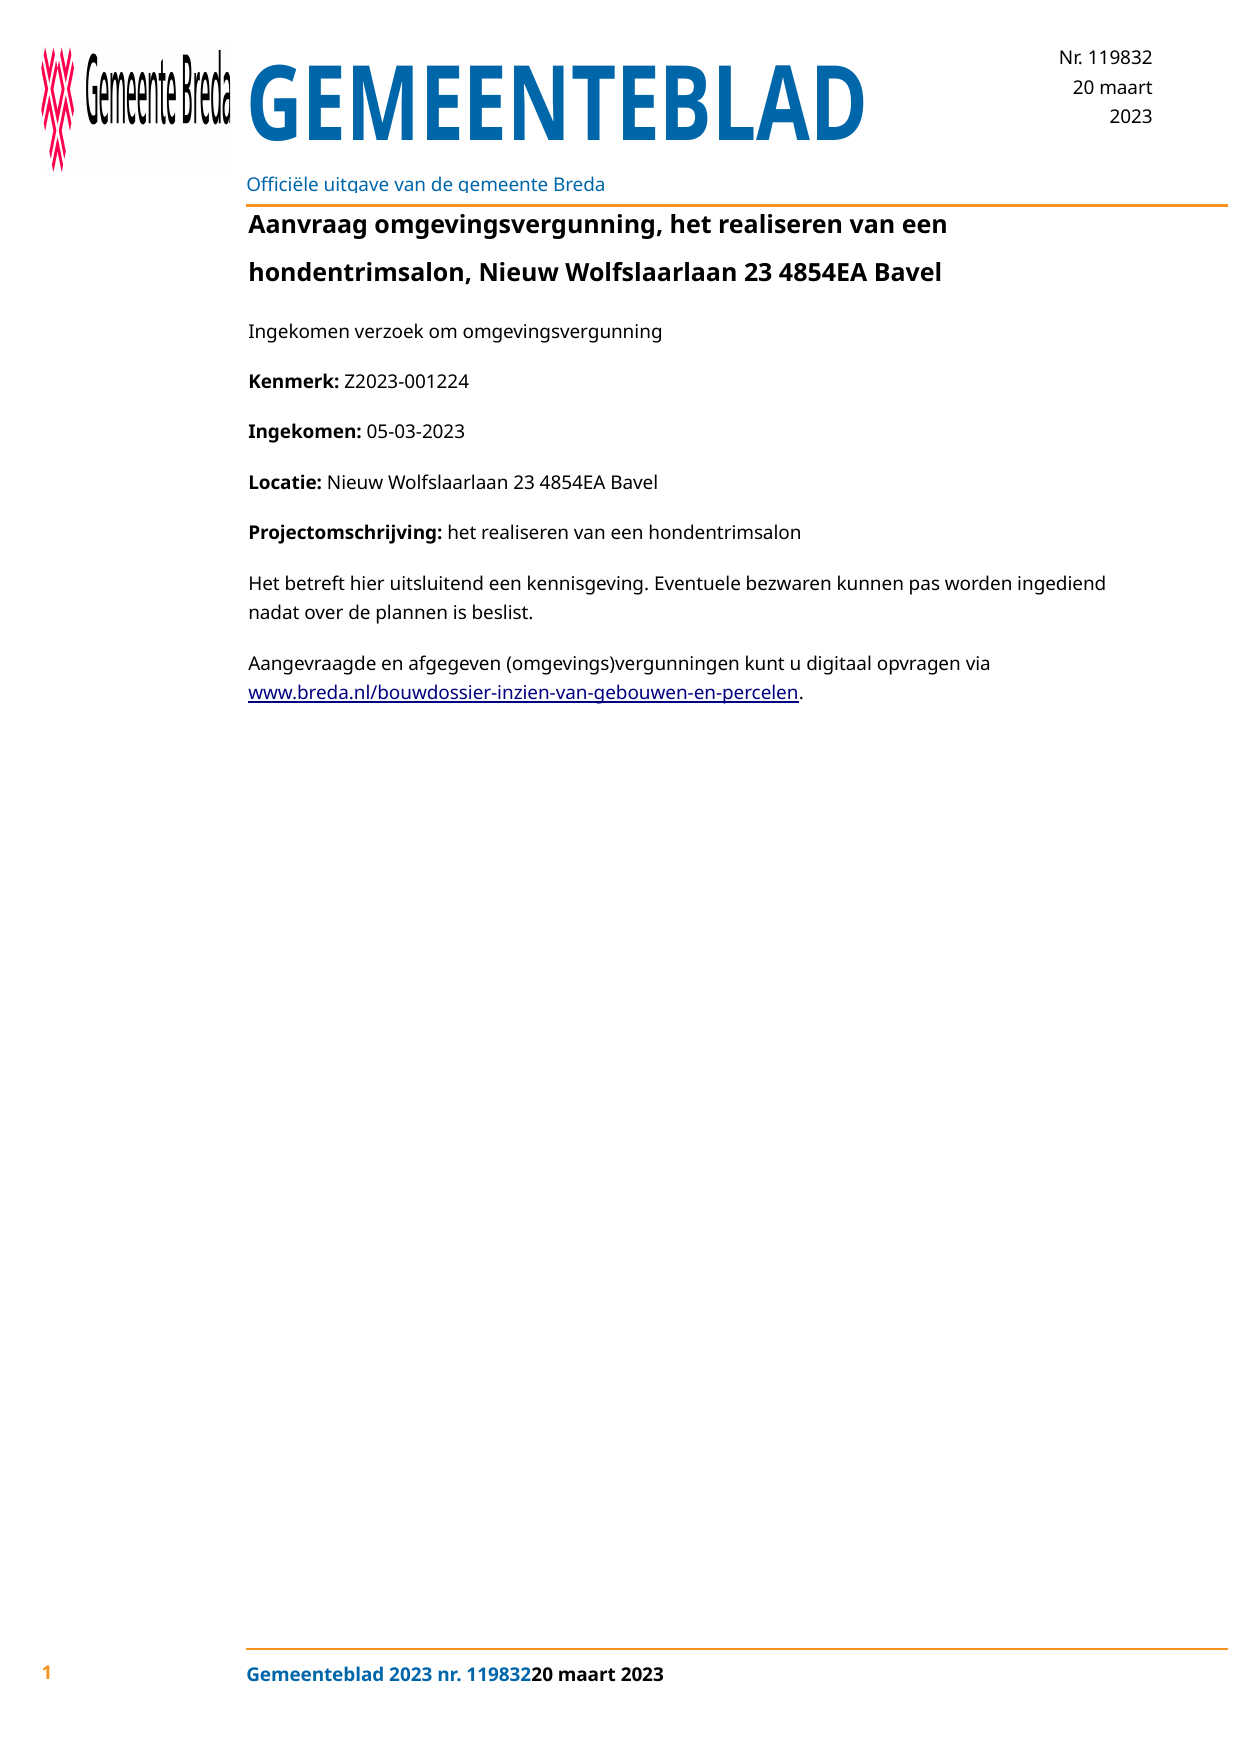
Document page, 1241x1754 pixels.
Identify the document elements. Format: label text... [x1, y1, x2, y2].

text Aangevraagde en afgegeven (omgevings)vergunningen kunt u digitaal opvragen via www.breda.nl/bouwdossier-inzien-van-gebouwen-en-percelen. [248, 650, 1152, 705]
text Ingekomen: 05-03-2023 [248, 419, 1152, 444]
text Het betreft hier uitsluitend een kennisgeving. Eventuele bezwaren kunnen pas worden ingediend nadat over de plannen is beslist. [248, 570, 1152, 625]
text Kenmerk: Z2023-001224 [248, 368, 1152, 394]
text Aanvraag omgevingsvergunning, het realiseren van een hondentrimsalon, Nieuw Wolfslaarlaan 23 4854EA Bavel [248, 207, 1152, 288]
text Projectomschrijving: het realiseren van een hondentrimsalon [248, 519, 1152, 545]
text Ingekomen verzoek om omgevingsvergunning [248, 318, 1152, 344]
picture [41, 47, 231, 172]
text Locatie: Nieuw Wolfslaarlaan 23 4854EA Bavel [248, 469, 1152, 495]
